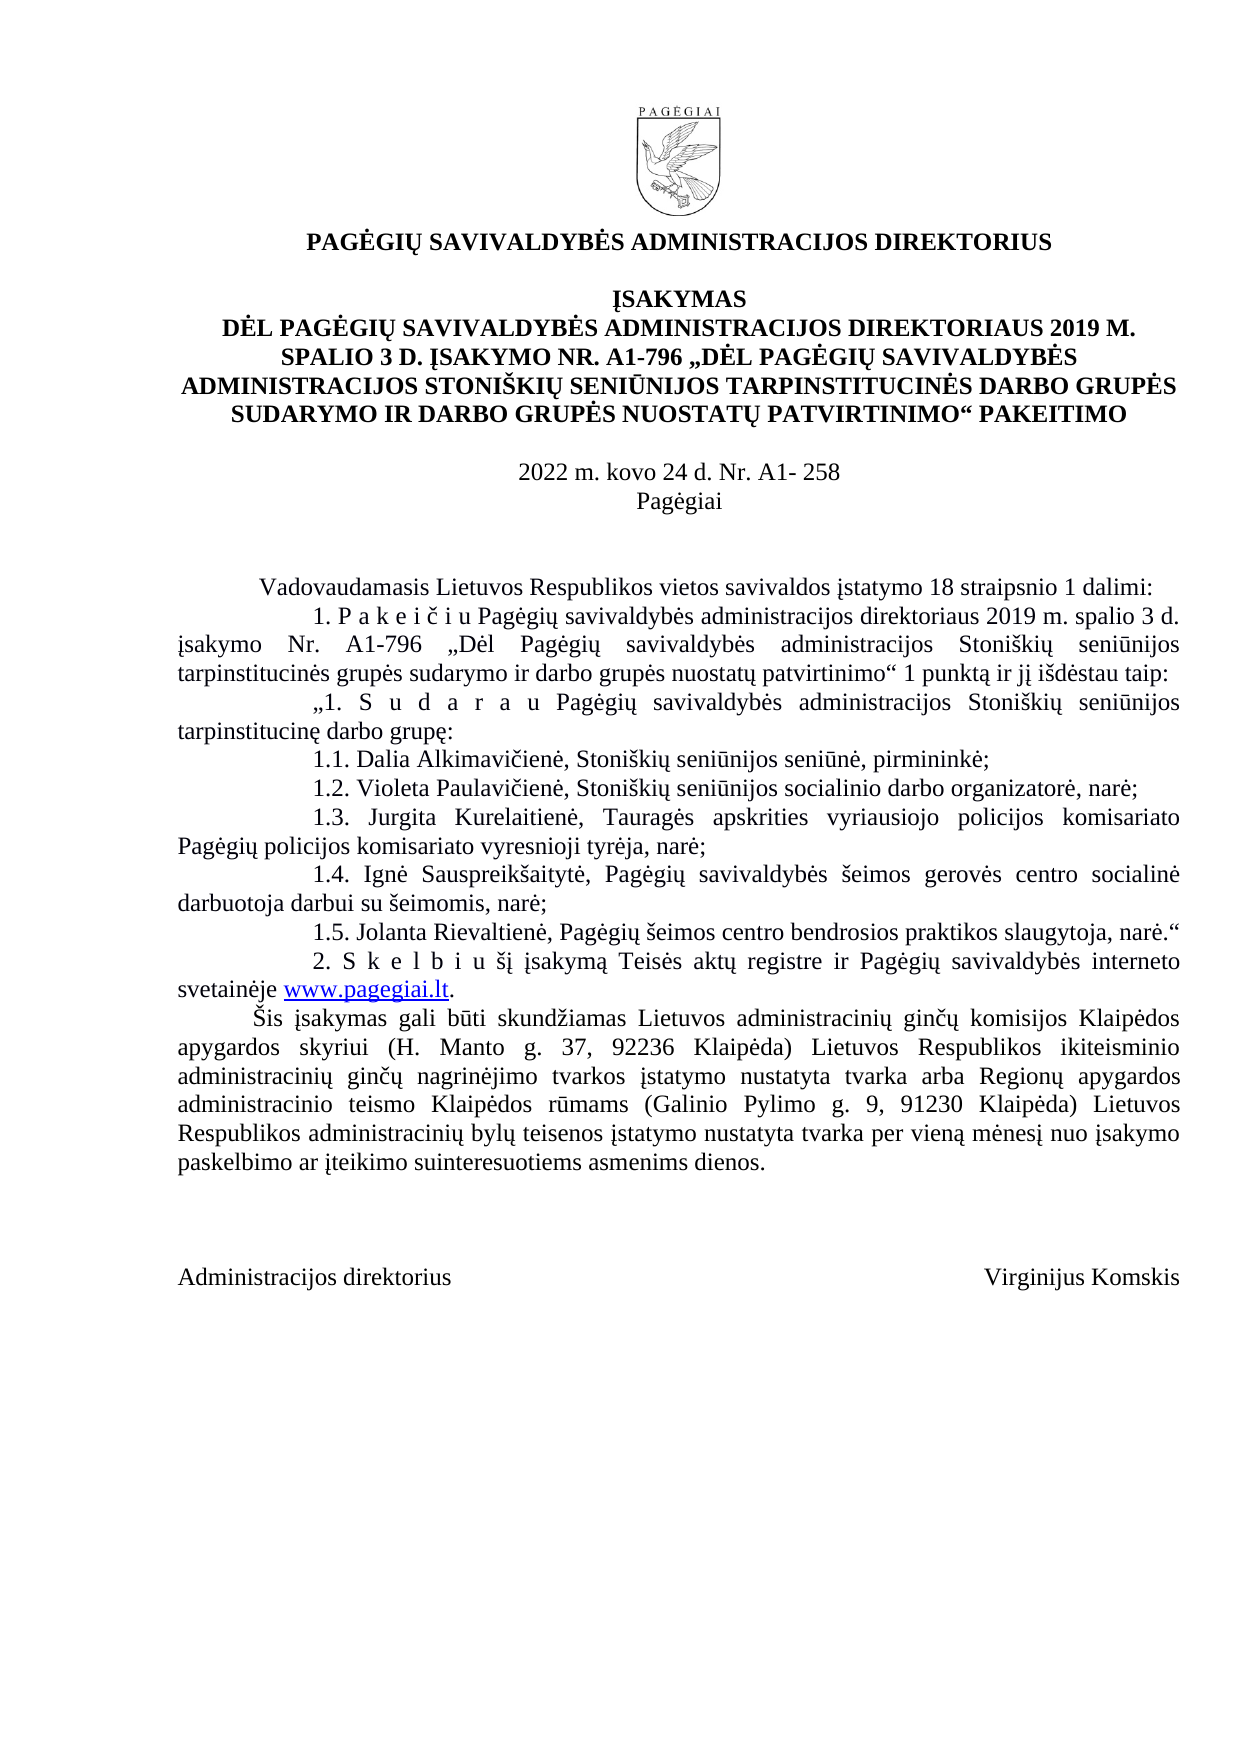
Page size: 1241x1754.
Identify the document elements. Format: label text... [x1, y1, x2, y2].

text Šis įsakymas gali būti skundžiamas Lietuvos administracinių ginčų komisijos Klaipėdos apygardos skyriui (H. Manto g. 37, 92236 Klaipėda) Lietuvos Respublikos ikiteisminio administracinių ginčų nagrinėjimo tvarkos įstatymo nustatyta tvarka arba Regionų apygardos administracinio teismo Klaipėdos rūmams (Galinio Pylimo g. 9, 91230 Klaipėda) Lietuvos Respublikos administracinių bylų teisenos įstatymo nustatyta tvarka per vieną mėnesį nuo įsakymo paskelbimo ar įteikimo suinteresuotiems asmenims dienos. [177, 1003, 1181, 1176]
text dėl pagėgių savivaldybės administracijos direktoriaus 2019 m. spalio 3 d. įsakymo Nr. a1-796 „dėl pagėgių savivaldybės administracijos Stoniškių seniūnijos tarpinstitucinės darbo grupės sudarymo ir darbo grupės nuostatų patvirtinimo“ pakeitimo [177, 313, 1181, 428]
text 1.2. Violeta Paulavičienė, Stoniškių seniūnijos socialinio darbo organizatorė, narė; [177, 773, 1181, 802]
text 1.4. Ignė Sauspreikšaitytė, Pagėgių savivaldybės šeimos gerovės centro socialinė darbuotoja darbui su šeimomis, narė; [177, 859, 1181, 917]
subtitle 2022 m. kovo 24 d. Nr. A1- 258 [177, 457, 1181, 486]
text 1.1. Dalia Alkimavičienė, Stoniškių seniūnijos seniūnė, pirmininkė; [177, 744, 1181, 773]
text 1.5. Jolanta Rievaltienė, Pagėgių šeimos centro bendrosios praktikos slaugytoja, narė.“ [177, 917, 1181, 946]
text Administracijos direktorius Virginijus Komskis [177, 1262, 1181, 1291]
text „1. S u d a r a u Pagėgių savivaldybės administracijos Stoniškių seniūnijos tarpinstitucinę darbo grupę: [177, 687, 1181, 744]
text 1. P a k e i č i u Pagėgių savivaldybės administracijos direktoriaus 2019 m. spalio 3 d. įsakymo Nr. A1-796 „Dėl Pagėgių savivaldybės administracijos Stoniškių seniūnijos tarpinstitucinės grupės sudarymo ir darbo grupės nuostatų patvirtinimo“ 1 punktą ir jį išdėstau taip: [177, 601, 1181, 687]
text įsakymas [177, 284, 1181, 313]
text 2. S k e l b i u šį įsakymą Teisės aktų registre ir Pagėgių savivaldybės interneto svetainėje www.pagegiai.lt. [177, 946, 1181, 1003]
subtitle Pagėgių savivaldybės administracijos direktorius [177, 227, 1181, 256]
text 1.3. Jurgita Kurelaitienė, Tauragės apskrities vyriausiojo policijos komisariato Pagėgių policijos komisariato vyresnioji tyrėja, narė; [177, 802, 1181, 859]
text Pagėgiai [177, 486, 1181, 514]
text Vadovaudamasis Lietuvos Respublikos vietos savivaldos įstatymo 18 straipsnio 1 dalimi: [177, 572, 1181, 601]
